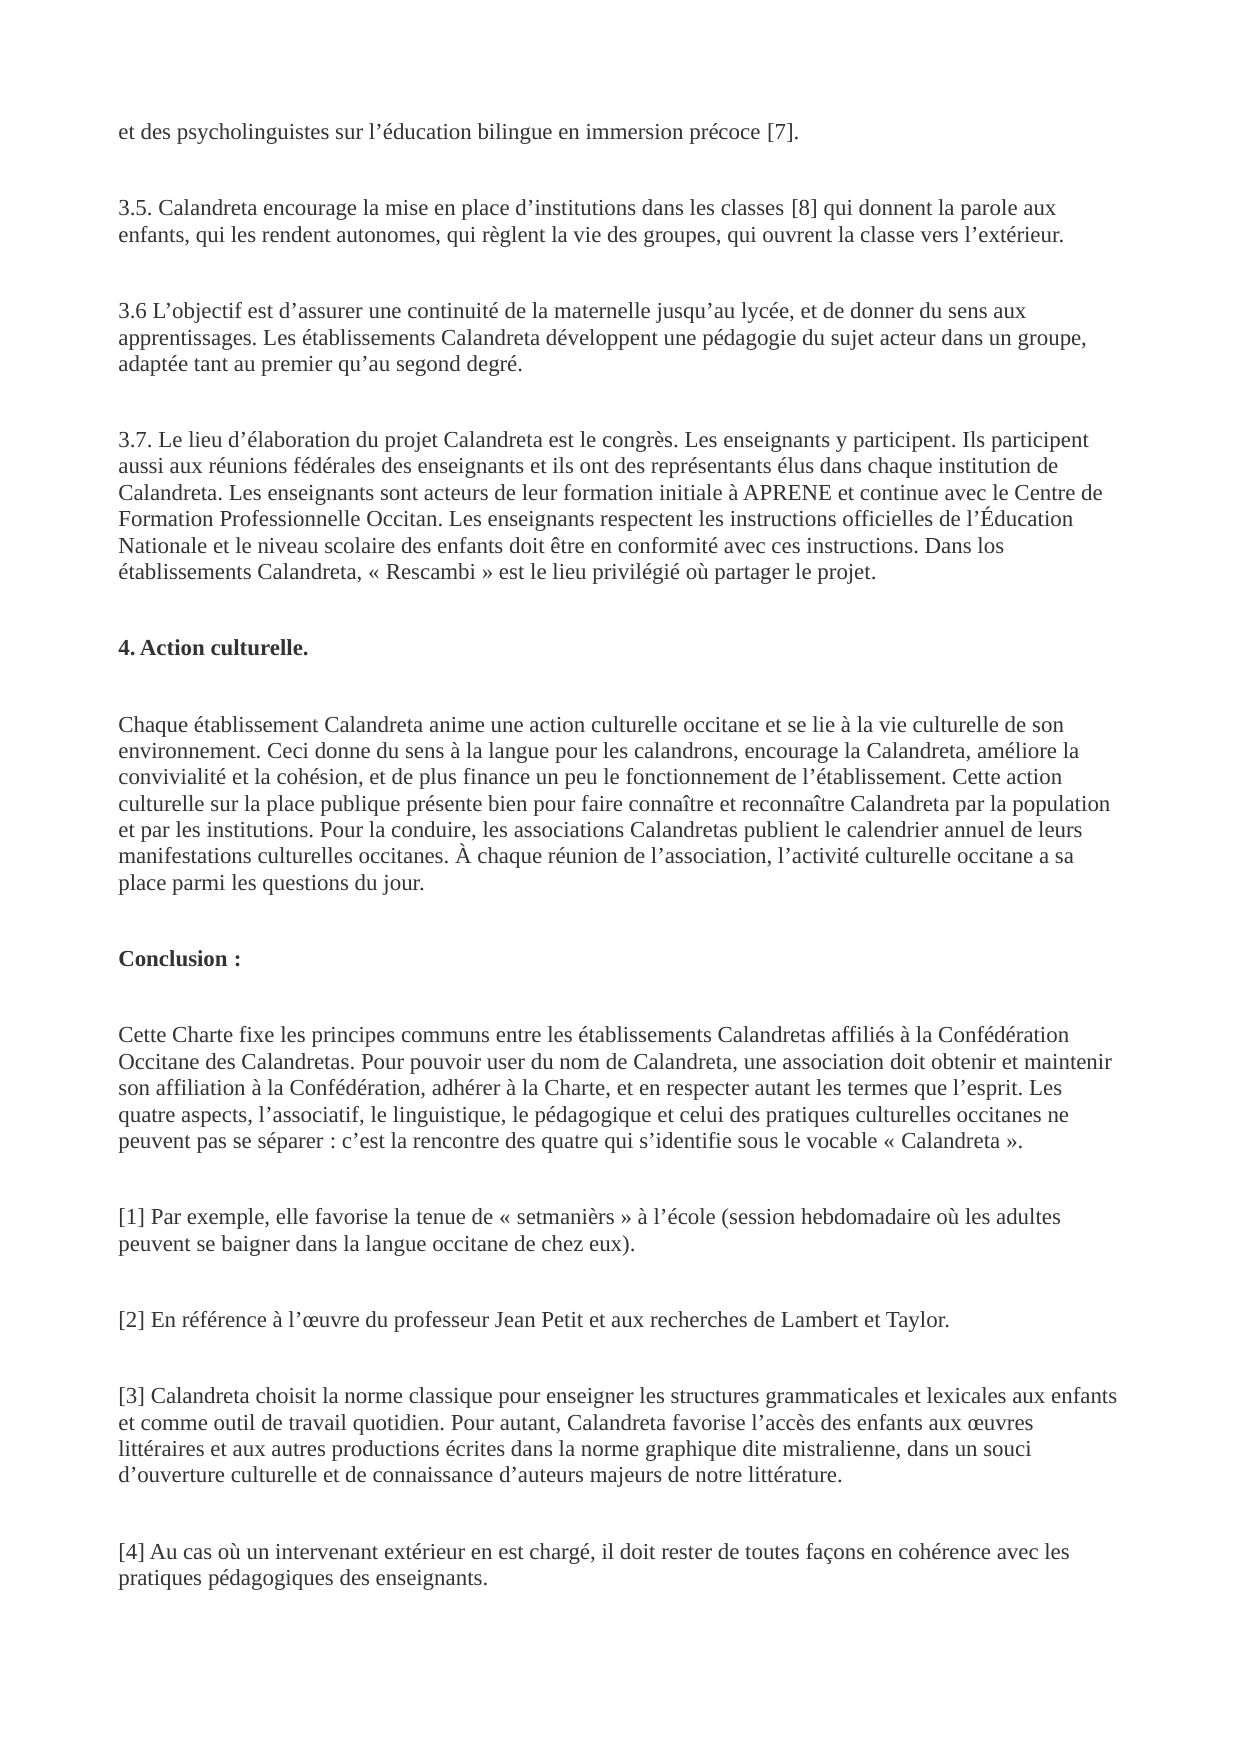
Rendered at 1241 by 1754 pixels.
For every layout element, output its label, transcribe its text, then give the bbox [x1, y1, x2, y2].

text 3.6 L’objectif est d’assurer une continuité de la maternelle jusqu’au lycée, et de donner du sens aux apprentissages. Les établissements Calandreta développent une pédagogie du sujet acteur dans un groupe, adaptée tant au premier qu’au segond degré. [118, 297, 1122, 376]
text et des psycholinguistes sur l’éducation bilingue en immersion précoce [7]. [118, 118, 1122, 144]
text [2] En référence à l’œuvre du professeur Jean Petit et aux recherches de Lambert et Taylor. [118, 1306, 1122, 1332]
text [4] Au cas où un intervenant extérieur en est chargé, il doit rester de toutes façons en cohérence avec les pratiques pédagogiques des enseignants. [118, 1538, 1122, 1591]
text Chaque établissement Calandreta anime une action culturelle occitane et se lie à la vie culturelle de son environnement. Ceci donne du sens à la langue pour les calandrons, encourage la Calandreta, améliore la convivialité et la cohésion, et de plus finance un peu le fonctionnement de l’établissement. Cette action culturelle sur la place publique présente bien pour faire connaître et reconnaître Calandreta par la population et par les institutions. Pour la conduire, les associations Calandretas publient le calendrier annuel de leurs manifestations culturelles occitanes. À chaque réunion de l’association, l’activité culturelle occitane a sa place parmi les questions du jour. [118, 711, 1122, 895]
subtitle Conclusion : [118, 945, 1122, 972]
text 3.5. Calandreta encourage la mise en place d’institutions dans les classes [8] qui donnent la parole aux enfants, qui les rendent autonomes, qui règlent la vie des groupes, qui ouvrent la classe vers l’extérieur. [118, 194, 1122, 247]
text [3] Calandreta choisit la norme classique pour enseigner les structures grammaticales et lexicales aux enfants et comme outil de travail quotidien. Pour autant, Calandreta favorise l’accès des enfants aux œuvres littéraires et aux autres productions écrites dans la norme graphique dite mistralienne, dans un souci d’ouverture culturelle et de connaissance d’auteurs majeurs de notre littérature. [118, 1382, 1122, 1488]
subtitle 4. Action culturelle. [118, 634, 1122, 661]
text 3.7. Le lieu d’élaboration du projet Calandreta est le congrès. Les enseignants y participent. Ils participent aussi aux réunions fédérales des enseignants et ils ont des représentants élus dans chaque institution de Calandreta. Les enseignants sont acteurs de leur formation initiale à APRENE et continue avec le Centre de Formation Professionnelle Occitan. Les enseignants respectent les instructions officielles de l’Éducation Nationale et le niveau scolaire des enfants doit être en conformité avec ces instructions. Dans los établissements Calandreta, « Rescambi » est le lieu privilégié où partager le projet. [118, 426, 1122, 584]
text [1] Par exemple, elle favorise la tenue de « setmanièrs » à l’école (session hebdomadaire où les adultes peuvent se baigner dans la langue occitane de chez eux). [118, 1203, 1122, 1256]
text Cette Charte fixe les principes communs entre les établissements Calandretas affiliés à la Confédération Occitane des Calandretas. Pour pouvoir user du nom de Calandreta, une association doit obtenir et maintenir son affiliation à la Confédération, adhérer à la Charte, et en respecter autant les termes que l’esprit. Les quatre aspects, l’associatif, le linguistique, le pédagogique et celui des pratiques culturelles occitanes ne peuvent pas se séparer : c’est la rencontre des quatre qui s’identifie sous le vocable « Calandreta ». [118, 1022, 1122, 1153]
